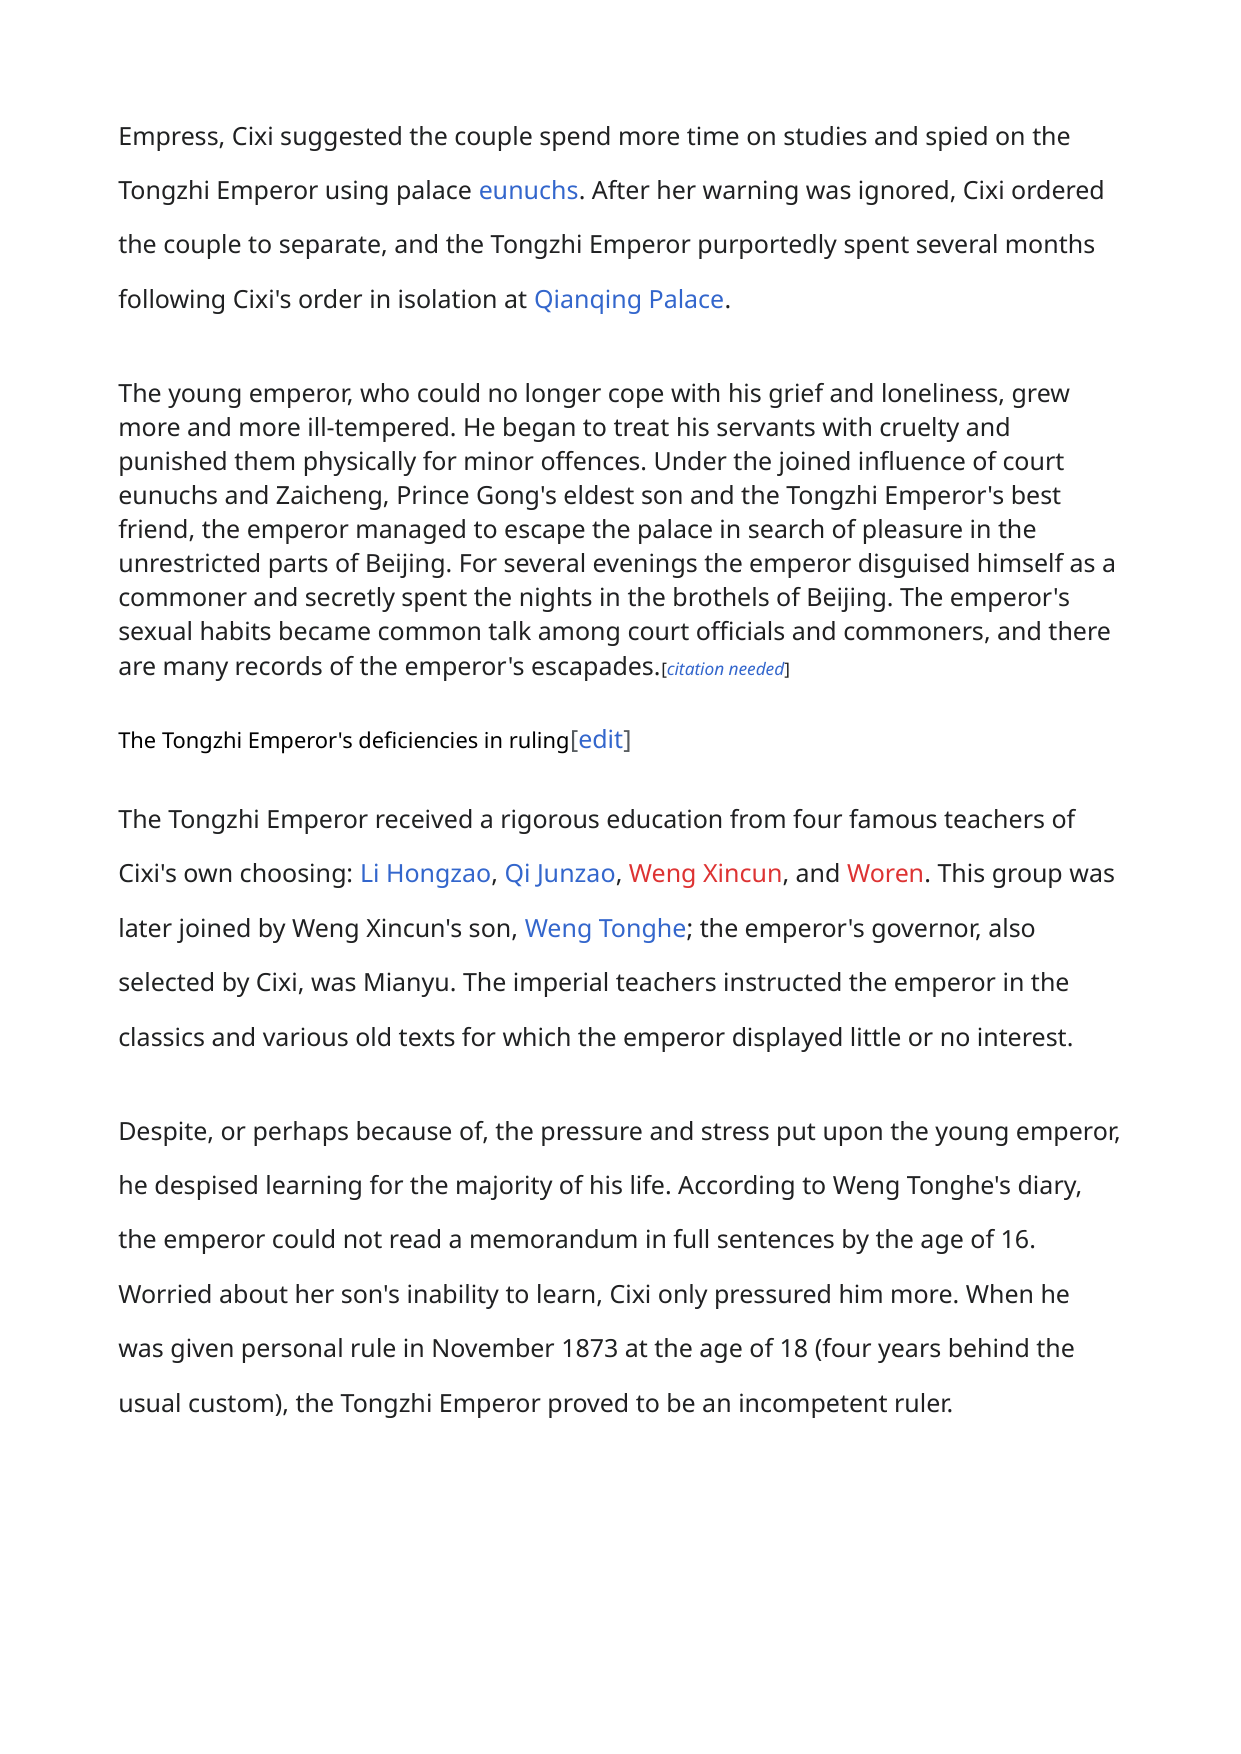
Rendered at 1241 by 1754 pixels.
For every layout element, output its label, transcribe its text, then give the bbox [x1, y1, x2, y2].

text The Tongzhi Emperor received a rigorous education from four famous teachers of Cixi's own choosing: Li Hongzao, Qi Junzao, Weng Xincun, and Woren. This group was later joined by Weng Xincun's son, Weng Tonghe; the emperor's governor, also selected by Cixi, was Mianyu. The imperial teachers instructed the emperor in the classics and various old texts for which the emperor displayed little or no interest. [118, 801, 1122, 1053]
subtitle The Tongzhi Emperor's deficiencies in ruling[edit] [118, 722, 1122, 756]
text Empress, Cixi suggested the couple spend more time on studies and spied on the Tongzhi Emperor using palace eunuchs. After her warning was ignored, Cixi ordered the couple to separate, and the Tongzhi Emperor purportedly spent several months following Cixi's order in isolation at Qianqing Palace. [118, 118, 1122, 316]
text Despite, or perhaps because of, the pressure and stress put upon the young emperor, he despised learning for the majority of his life. According to Weng Tonghe's diary, the emperor could not read a memorandum in full sentences by the age of 16. Worried about her son's inability to learn, Cixi only pressured him more. When he was given personal rule in November 1873 at the age of 18 (four years behind the usual custom), the Tongzhi Emperor proved to be an incompetent ruler. [118, 1113, 1122, 1420]
text The young emperor, who could no longer cope with his grief and loneliness, grew more and more ill-tempered. He began to treat his servants with cruelty and punished them physically for minor offences. Under the joined influence of court eunuchs and Zaicheng, Prince Gong's eldest son and the Tongzhi Emperor's best friend, the emperor managed to escape the palace in search of pleasure in the unrestricted parts of Beijing. For several evenings the emperor disguised himself as a commoner and secretly spent the nights in the brothels of Beijing. The emperor's sexual habits became common talk among court officials and commoners, and there are many records of the emperor's escapades.[citation needed] [118, 376, 1122, 682]
